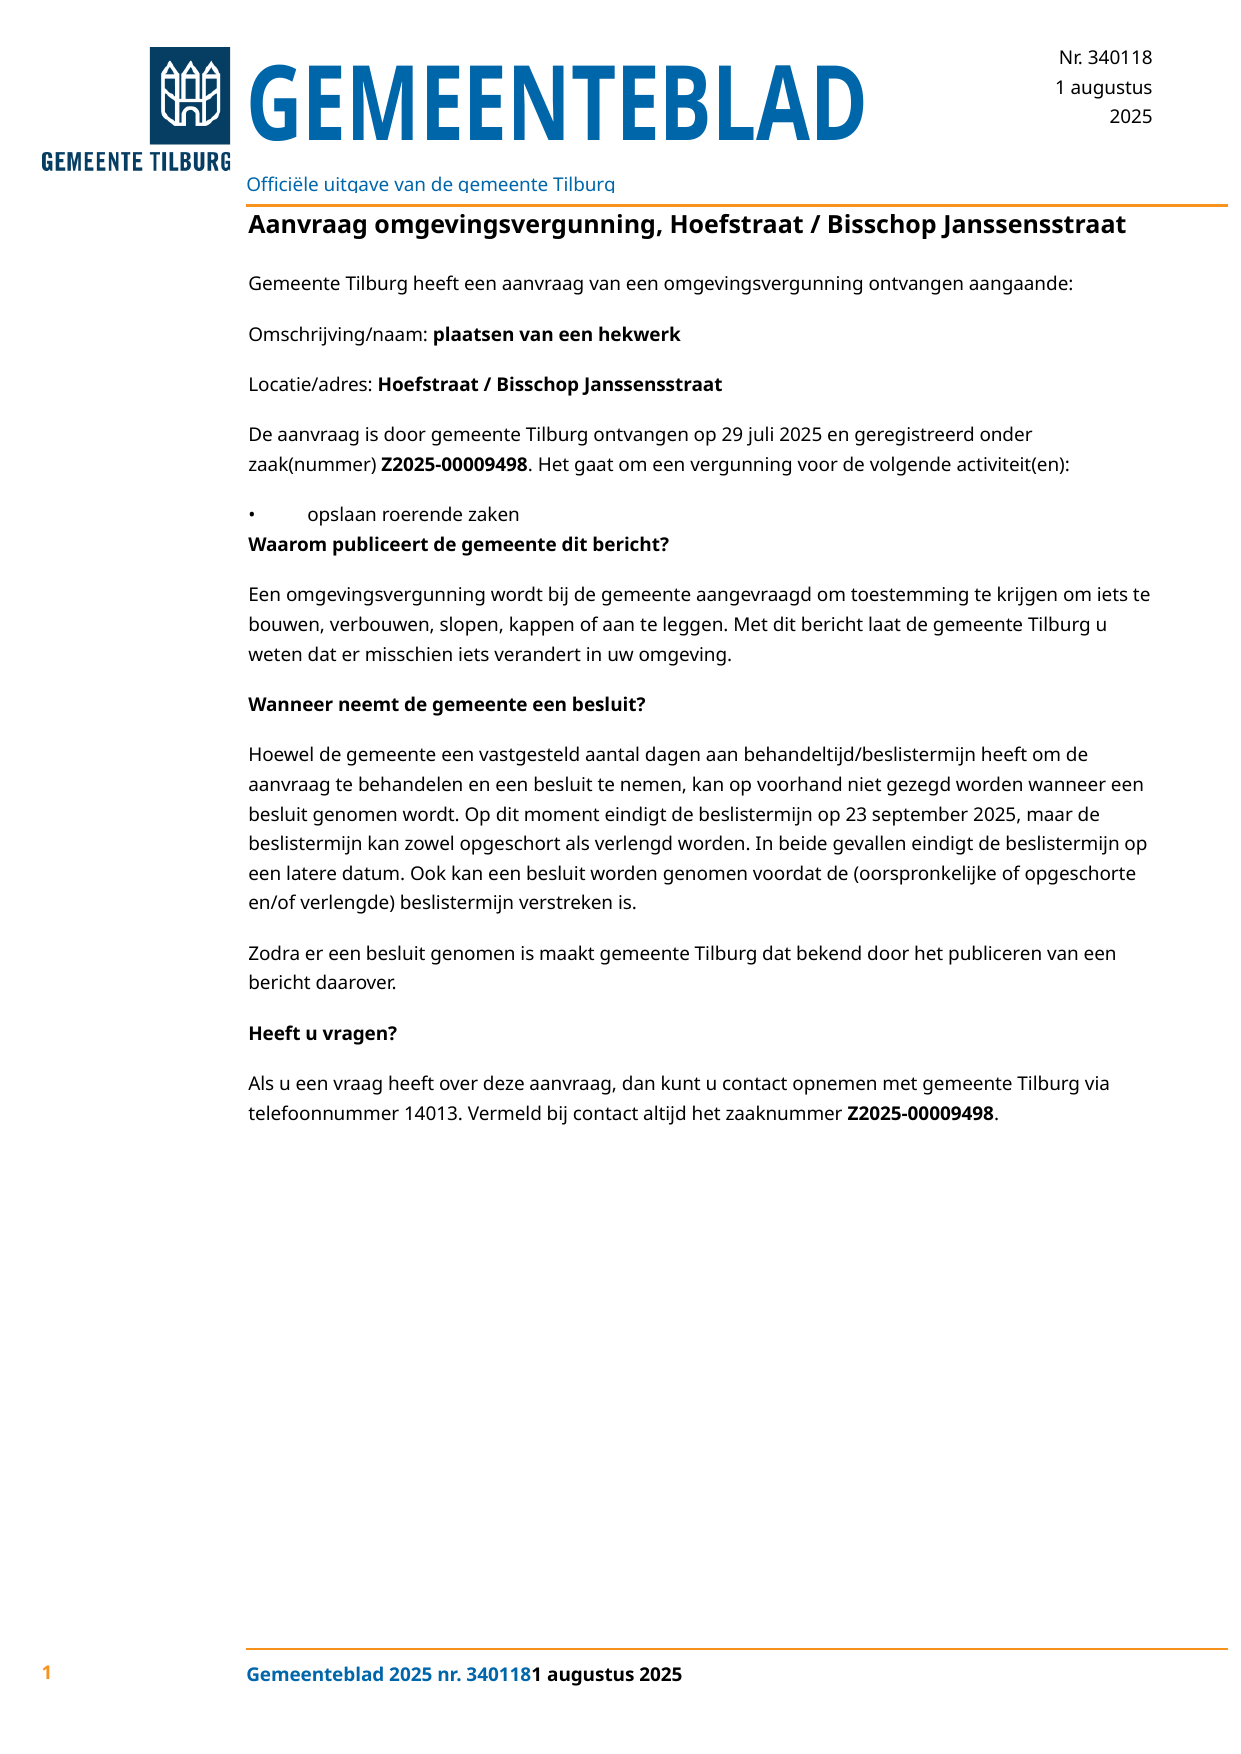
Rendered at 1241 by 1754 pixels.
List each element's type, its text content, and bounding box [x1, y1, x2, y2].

text De aanvraag is door gemeente Tilburg ontvangen op 29 juli 2025 en geregistreerd onder zaak(nummer) Z2025-00009498. Het gaat om een vergunning voor de volgende activiteit(en): [248, 422, 1152, 477]
text Locatie/adres: Hoefstraat / Bisschop Janssensstraat [248, 371, 1152, 397]
text Aanvraag omgevingsvergunning, Hoefstraat / Bisschop Janssensstraat [248, 207, 1152, 241]
text Zodra er een besluit genomen is maakt gemeente Tilburg dat bekend door het publiceren van een bericht daarover. [248, 940, 1152, 995]
text Omschrijving/naam: plaatsen van een hekwerk [248, 321, 1152, 346]
text Waarom publiceert de gemeente dit bericht? [248, 531, 1152, 557]
picture [41, 47, 231, 172]
text Hoewel de gemeente een vastgesteld aantal dagen aan behandeltijd/beslistermijn heeft om de aanvraag te behandelen en een besluit te nemen, kan op voorhand niet gezegd worden wanneer een besluit genomen wordt. Op dit moment eindigt de beslistermijn op 23 september 2025, maar de beslistermijn kan zowel opgeschort als verlengd worden. In beide gevallen eindigt de beslistermijn op een latere datum. Ook kan een besluit worden genomen voordat de (oorspronkelijke of opgeschorte en/of verlengde) beslistermijn verstreken is. [248, 742, 1152, 915]
text Gemeente Tilburg heeft een aanvraag van een omgevingsvergunning ontvangen aangaande: [248, 270, 1152, 296]
list opslaan roerende zaken [248, 502, 1152, 527]
text Een omgevingsvergunning wordt bij de gemeente aangevraagd om toestemming te krijgen om iets te bouwen, verbouwen, slopen, kappen of aan te leggen. Met dit bericht laat de gemeente Tilburg u weten dat er misschien iets verandert in uw omgeving. [248, 582, 1152, 666]
text Wanneer neemt de gemeente een besluit? [248, 691, 1152, 717]
text Heeft u vragen? [248, 1020, 1152, 1046]
text Als u een vraag heeft over deze aanvraag, dan kunt u contact opnemen met gemeente Tilburg via telefoonnummer 14013. Vermeld bij contact altijd het zaaknummer Z2025-00009498. [248, 1070, 1152, 1126]
